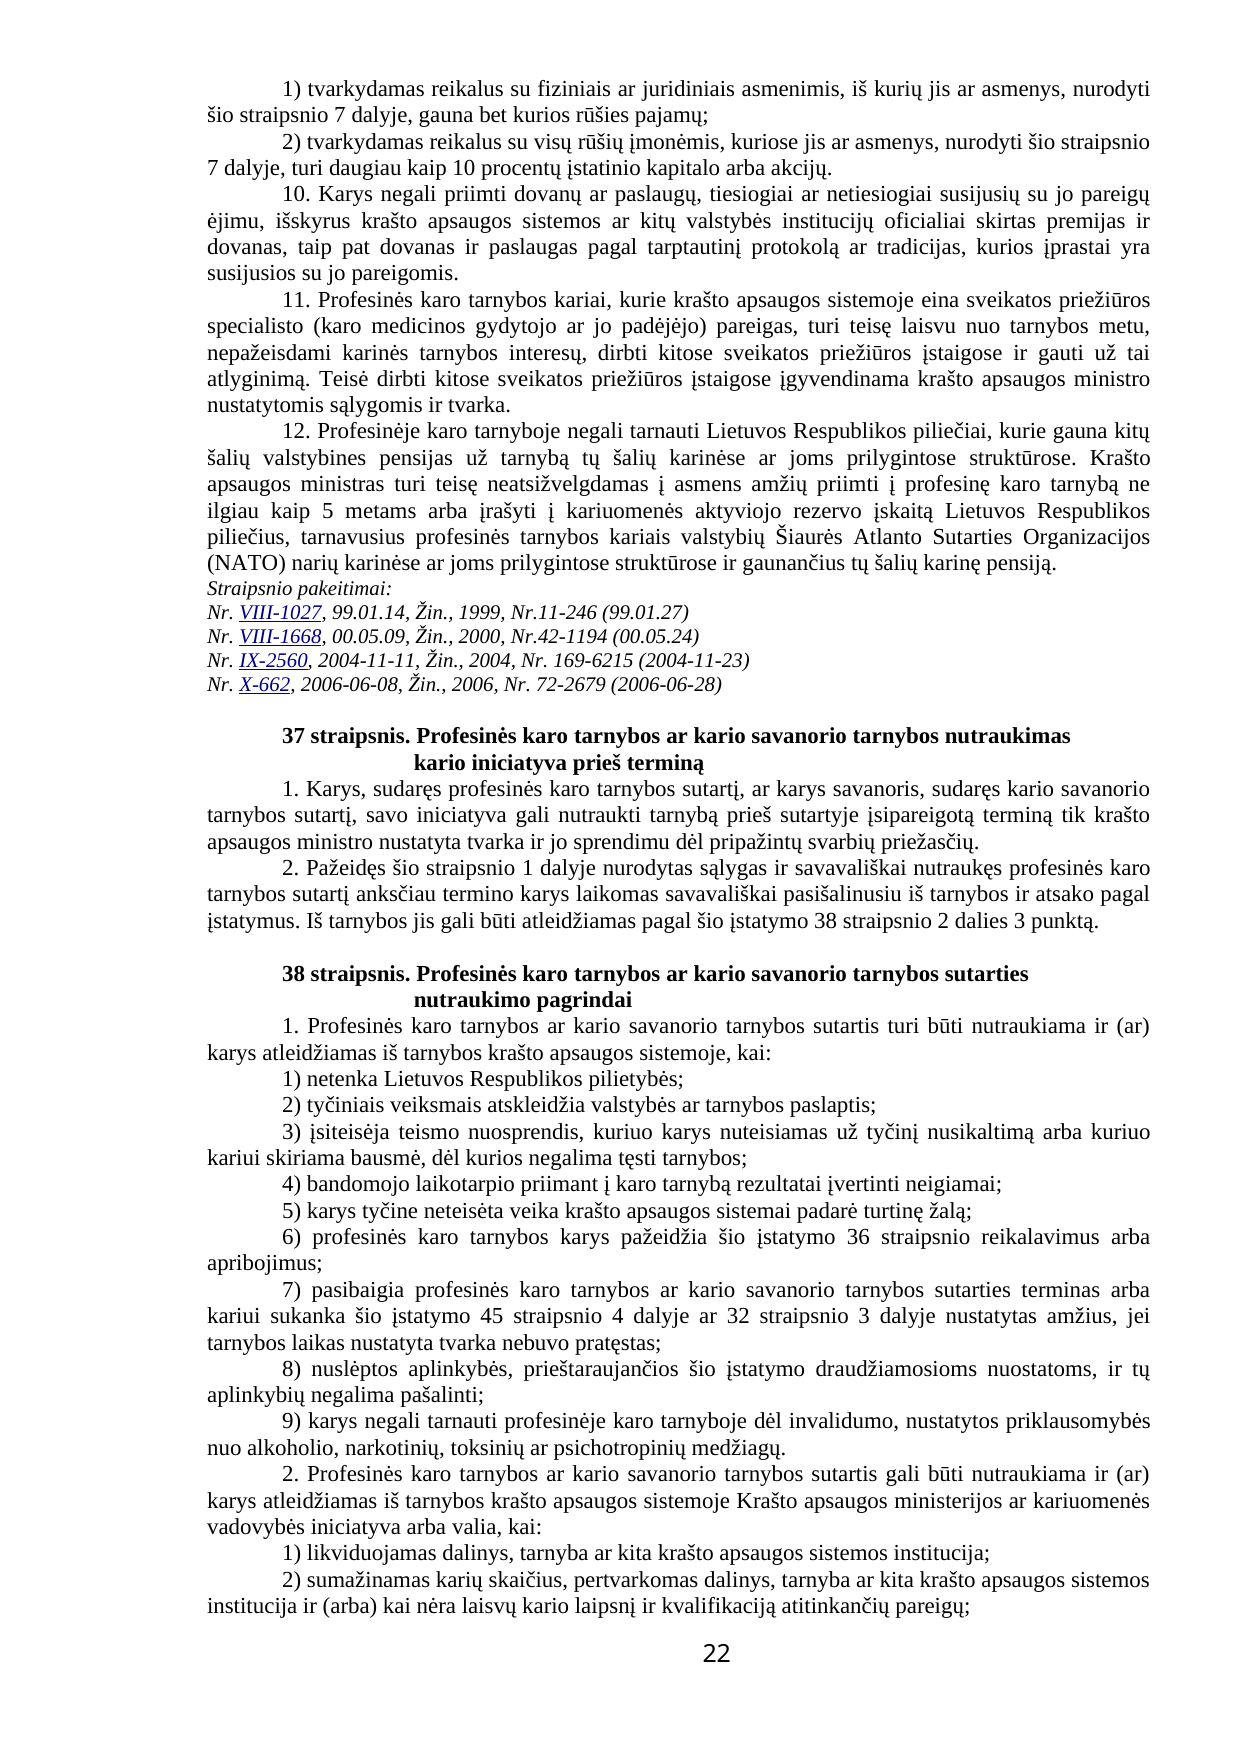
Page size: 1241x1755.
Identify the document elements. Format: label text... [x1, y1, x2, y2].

text nutraukimo pagrindai [413, 986, 1152, 1012]
text 4) bandomojo laikotarpio priimant į karo tarnybą rezultatai įvertinti neigiamai; [207, 1170, 1152, 1197]
text 11. Profesinės karo tarnybos kariai, kurie krašto apsaugos sistemoje eina sveikatos priežiūros specialisto (karo medicinos gydytojo ar jo padėjėjo) pareigas, turi teisę laisvu nuo tarnybos metu, nepažeisdami karinės tarnybos interesų, dirbti kitose sveikatos priežiūros įstaigose ir gauti už tai atlyginimą. Teisė dirbti kitose sveikatos priežiūros įstaigose įgyvendinama krašto apsaugos ministro nustatytomis sąlygomis ir tvarka. [207, 286, 1152, 418]
text 2) sumažinamas karių skaičius, pertvarkomas dalinys, tarnyba ar kita krašto apsaugos sistemos institucija ir (arba) kai nėra laisvų kario laipsnį ir kvalifikaciją atitinkančių pareigų; [207, 1566, 1152, 1618]
text Nr. VIII-1027, 99.01.14, Žin., 1999, Nr.11-246 (99.01.27) [207, 600, 1152, 624]
text 8) nuslėptos aplinkybės, prieštaraujančios šio įstatymo draudžiamosioms nuostatoms, ir tų aplinkybių negalima pašalinti; [207, 1355, 1152, 1408]
text 5) karys tyčine neteisėta veika krašto apsaugos sistemai padarė turtinę žalą; [207, 1197, 1152, 1223]
text 1) tvarkydamas reikalus su fiziniais ar juridiniais asmenimis, iš kurių jis ar asmenys, nurodyti šio straipsnio 7 dalyje, gauna bet kurios rūšies pajamų; [207, 75, 1152, 128]
text Straipsnio pakeitimai: [207, 576, 1152, 600]
text 2) tyčiniais veiksmais atskleidžia valstybės ar tarnybos paslaptis; [207, 1091, 1152, 1118]
text kario iniciatyva prieš terminą [413, 749, 1152, 775]
text 2) tvarkydamas reikalus su visų rūšių įmonėmis, kuriose jis ar asmenys, nurodyti šio straipsnio 7 dalyje, turi daugiau kaip 10 procentų įstatinio kapitalo arba akcijų. [207, 128, 1152, 180]
text 12. Profesinėje karo tarnyboje negali tarnauti Lietuvos Respublikos piliečiai, kurie gauna kitų šalių valstybines pensijas už tarnybą tų šalių karinėse ar joms prilygintose struktūrose. Krašto apsaugos ministras turi teisę neatsižvelgdamas į asmens amžių priimti į profesinę karo tarnybą ne ilgiau kaip 5 metams arba įrašyti į kariuomenės aktyviojo rezervo įskaitą Lietuvos Respublikos piliečius, tarnavusius profesinės tarnybos kariais valstybių Šiaurės Atlanto Sutarties Organizacijos (NATO) narių karinėse ar joms prilygintose struktūrose ir gaunančius tų šalių karinę pensiją. [207, 418, 1152, 576]
text Nr. X-662, 2006-06-08, Žin., 2006, Nr. 72-2679 (2006-06-28) [207, 672, 1152, 696]
text 1. Profesinės karo tarnybos ar kario savanorio tarnybos sutartis turi būti nutraukiama ir (ar) karys atleidžiamas iš tarnybos krašto apsaugos sistemoje, kai: [207, 1012, 1152, 1065]
text Nr. IX-2560, 2004-11-11, Žin., 2004, Nr. 169-6215 (2004-11-23) [207, 648, 1152, 672]
text 2. Profesinės karo tarnybos ar kario savanorio tarnybos sutartis gali būti nutraukiama ir (ar) karys atleidžiamas iš tarnybos krašto apsaugos sistemoje Krašto apsaugos ministerijos ar kariuomenės vadovybės iniciatyva arba valia, kai: [207, 1460, 1152, 1539]
text 7) pasibaigia profesinės karo tarnybos ar kario savanorio tarnybos sutarties terminas arba kariui sukanka šio įstatymo 45 straipsnio 4 dalyje ar 32 straipsnio 3 dalyje nustatytas amžius, jei tarnybos laikas nustatyta tvarka nebuvo pratęstas; [207, 1276, 1152, 1355]
text 9) karys negali tarnauti profesinėje karo tarnyboje dėl invalidumo, nustatytos priklausomybės nuo alkoholio, narkotinių, toksinių ar psichotropinių medžiagų. [207, 1408, 1152, 1460]
text 1) likviduojamas dalinys, tarnyba ar kita krašto apsaugos sistemos institucija; [207, 1539, 1152, 1566]
text 6) profesinės karo tarnybos karys pažeidžia šio įstatymo 36 straipsnio reikalavimus arba apribojimus; [207, 1223, 1152, 1276]
text 38 straipsnis. Profesinės karo tarnybos ar kario savanorio tarnybos sutarties [282, 959, 1152, 986]
text 10. Karys negali priimti dovanų ar paslaugų, tiesiogiai ar netiesiogiai susijusių su jo pareigų ėjimu, išskyrus krašto apsaugos sistemos ar kitų valstybės institucijų oficialiai skirtas premijas ir dovanas, taip pat dovanas ir paslaugas pagal tarptautinį protokolą ar tradicijas, kurios įprastai yra susijusios su jo pareigomis. [207, 180, 1152, 286]
text 2. Pažeidęs šio straipsnio 1 dalyje nurodytas sąlygas ir savavališkai nutraukęs profesinės karo tarnybos sutartį anksčiau termino karys laikomas savavališkai pasišalinusiu iš tarnybos ir atsako pagal įstatymus. Iš tarnybos jis gali būti atleidžiamas pagal šio įstatymo 38 straipsnio 2 dalies 3 punktą. [207, 854, 1152, 933]
text 37 straipsnis. Profesinės karo tarnybos ar kario savanorio tarnybos nutraukimas [282, 722, 1152, 749]
text 1) netenka Lietuvos Respublikos pilietybės; [207, 1065, 1152, 1091]
text 1. Karys, sudaręs profesinės karo tarnybos sutartį, ar karys savanoris, sudaręs kario savanorio tarnybos sutartį, savo iniciatyva gali nutraukti tarnybą prieš sutartyje įsipareigotą terminą tik krašto apsaugos ministro nustatyta tvarka ir jo sprendimu dėl pripažintų svarbių priežasčių. [207, 775, 1152, 854]
text Nr. VIII-1668, 00.05.09, Žin., 2000, Nr.42-1194 (00.05.24) [207, 624, 1152, 648]
text 3) įsiteisėja teismo nuosprendis, kuriuo karys nuteisiamas už tyčinį nusikaltimą arba kuriuo kariui skiriama bausmė, dėl kurios negalima tęsti tarnybos; [207, 1118, 1152, 1170]
